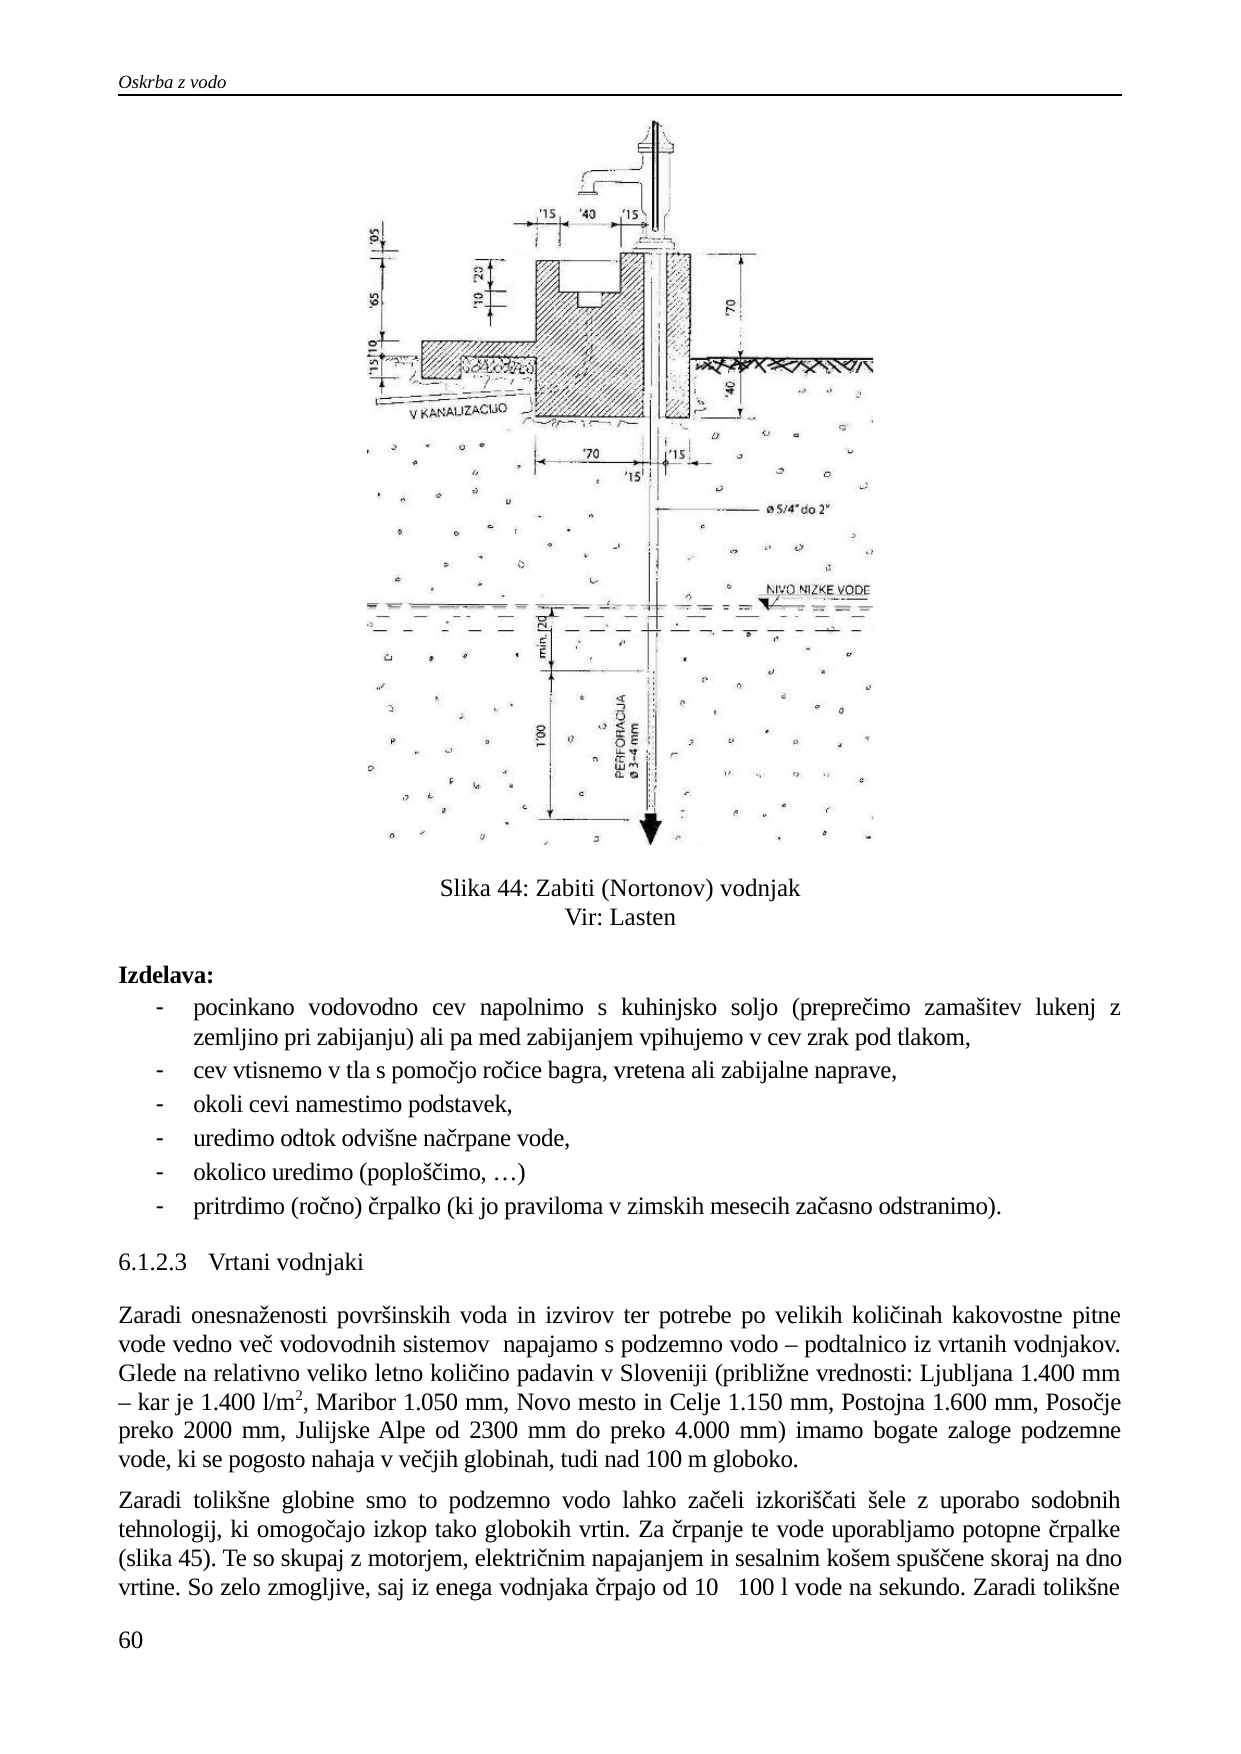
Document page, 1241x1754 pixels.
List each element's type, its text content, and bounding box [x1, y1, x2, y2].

list okoli cevi namestimo podstavek, [156, 1085, 1122, 1119]
text Vir: Lasten [118, 902, 1122, 931]
list pritrdimo (ročno) črpalko (ki jo praviloma v zimskih mesecih začasno odstranimo). [156, 1187, 1122, 1222]
list cev vtisnemo v tla s pomočjo ročice bagra, vretena ali zabijalne naprave, [156, 1051, 1122, 1085]
subtitle Vrtani vodnjaki [118, 1247, 1122, 1275]
text Zaradi tolikšne globine smo to podzemno vodo lahko začeli izkoriščati šele z uporabo sodobnih tehnologij, ki omogočajo izkop tako globokih vrtin. Za črpanje te vode uporabljamo potopne črpalke (slika 45). Te so skupaj z motorjem, električnim napajanjem in sesalnim košem spuščene skoraj na dno vrtine. So zelo zmogljive, saj iz enega vodnjaka črpajo od 10100 l vode na sekundo. Zaradi tolikšne [118, 1485, 1122, 1600]
picture [367, 118, 874, 845]
list pocinkano vodovodno cev napolnimo s kuhinjsko soljo (preprečimo zamašitev lukenj z zemljino pri zabijanju) ali pa med zabijanjem vpihujemo v cev zrak pod tlakom, [156, 988, 1122, 1051]
text Zaradi onesnaženosti površinskih voda in izvirov ter potrebe po velikih količinah kakovostne pitne vode vedno več vodovodnih sistemov napajamo s podzemno vodo – podtalnico iz vrtanih vodnjakov. Glede na relativno veliko letno količino padavin v Sloveniji (približne vrednosti: Ljubljana 1.400 mm – kar je 1.400 l/m2, Maribor 1.050 mm, Novo mesto in Celje 1.150 mm, Postojna 1.600 mm, Posočje preko 2000 mm, Julijske Alpe od 2300 mm do preko 4.000 mm) imamo bogate zaloge podzemne vode, ki se pogosto nahaja v večjih globinah, tudi nad 100 m globoko. [118, 1300, 1122, 1473]
text Slika 44: Zabiti (Nortonov) vodnjak [118, 873, 1122, 902]
list okolico uredimo (poploščimo, …) [156, 1153, 1122, 1187]
list uredimo odtok odvišne načrpane vode, [156, 1119, 1122, 1153]
text Izdelava: [118, 960, 1122, 988]
